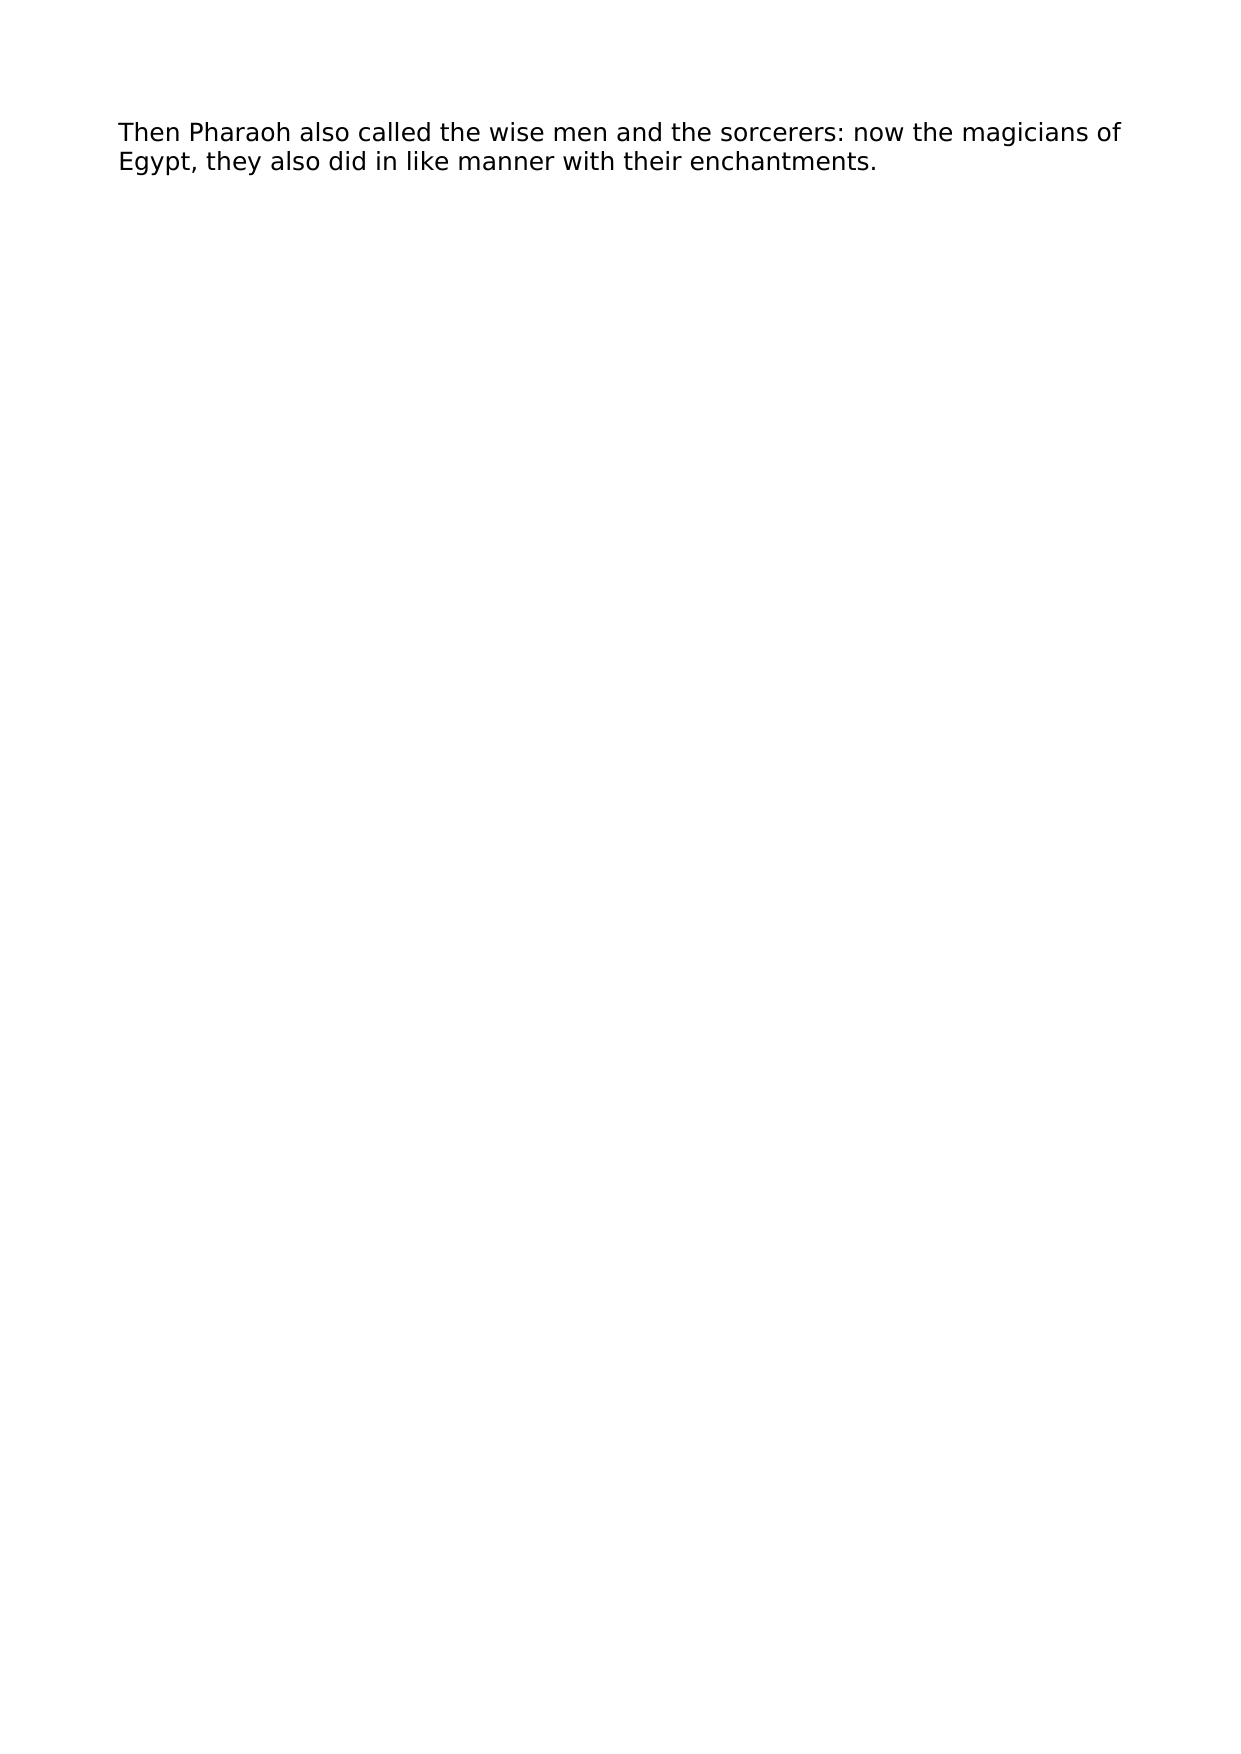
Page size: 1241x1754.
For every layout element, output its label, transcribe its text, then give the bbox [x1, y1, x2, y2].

text Then Pharaoh also called the wise men and the sorcerers: now the magicians of Egypt, they also did in like manner with their enchantments. [118, 118, 1122, 176]
